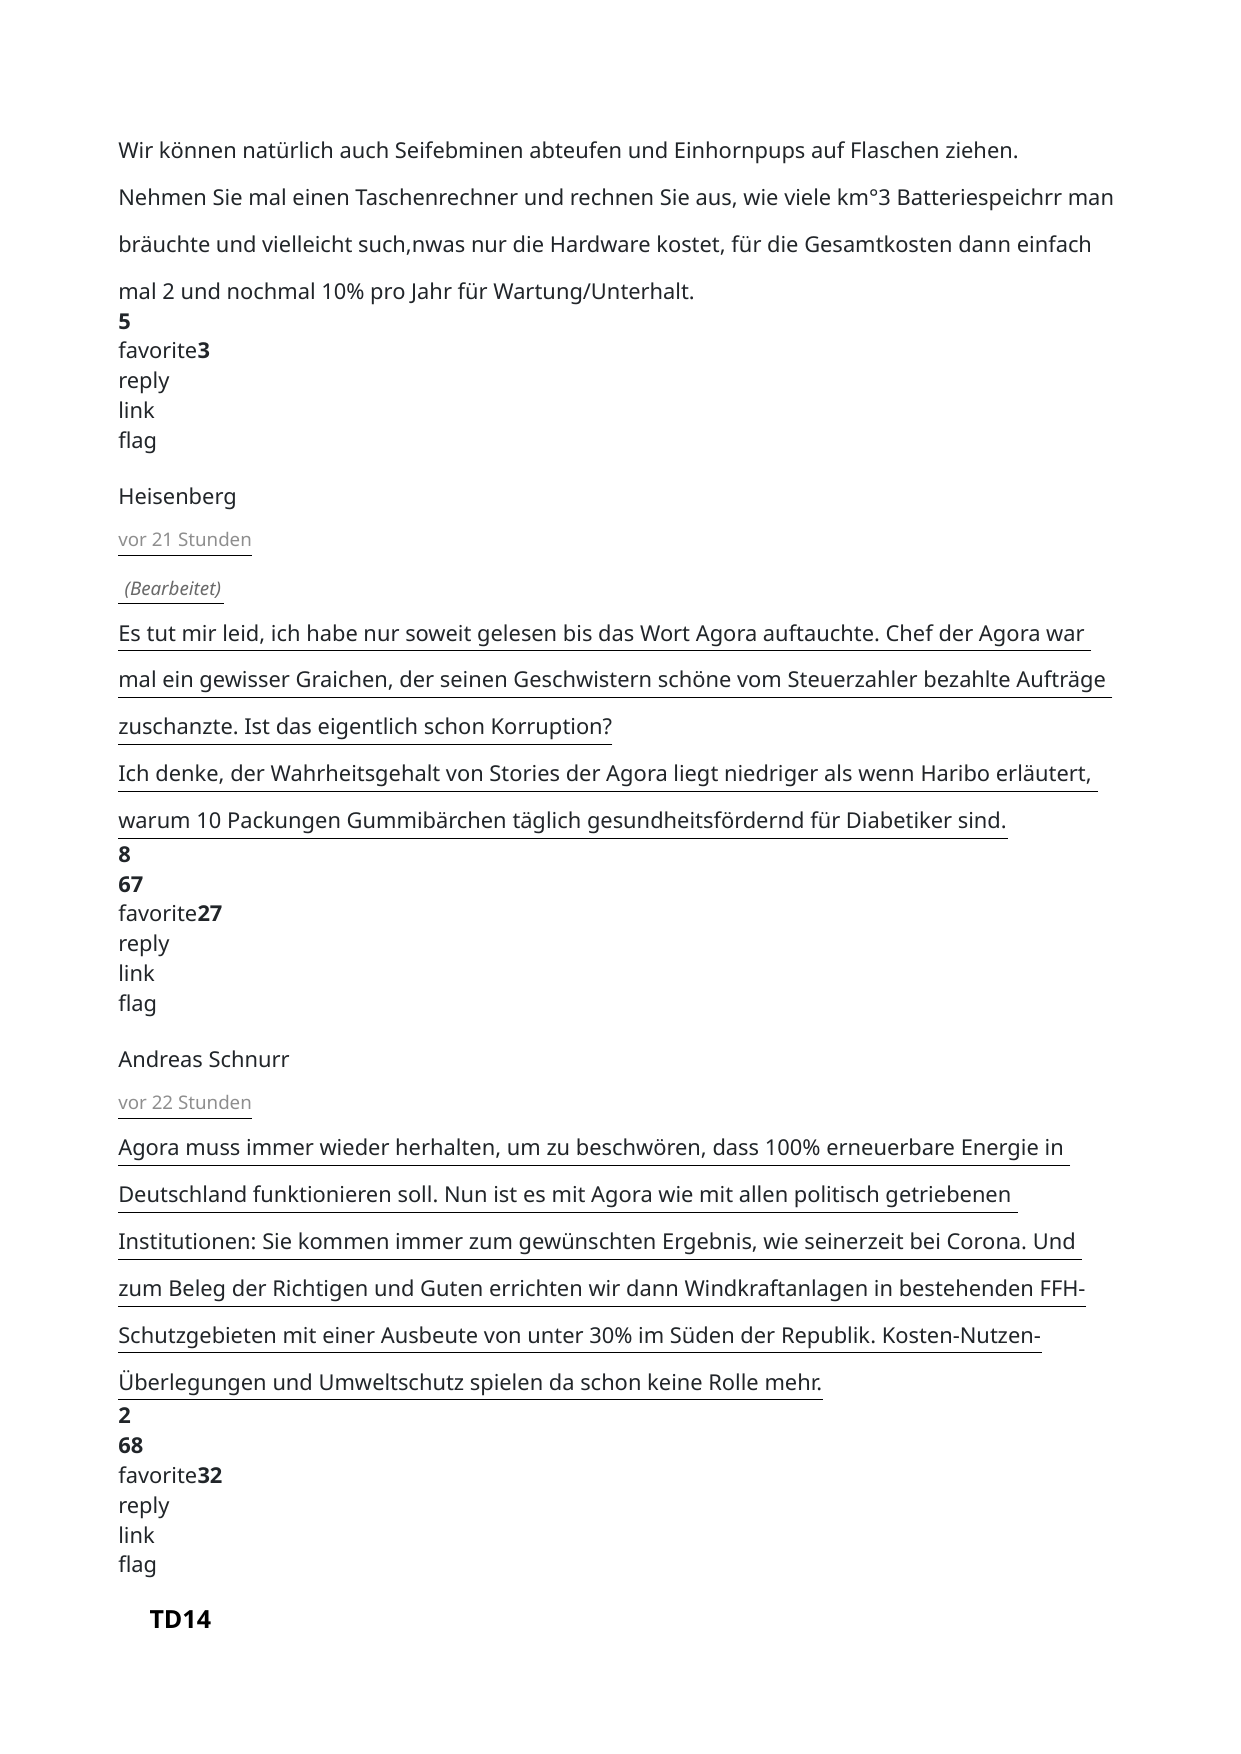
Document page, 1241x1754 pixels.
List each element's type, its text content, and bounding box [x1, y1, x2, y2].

text link [118, 395, 1122, 425]
text vor 22 Stunden [118, 1089, 1122, 1119]
text link [118, 958, 1122, 988]
text TD14 [149, 1595, 1114, 1635]
text vor 21 Stunden [118, 526, 1122, 556]
text 68 [118, 1430, 1122, 1460]
text 67 [118, 869, 1122, 898]
text Andreas Schnurr [118, 1033, 1114, 1074]
text (Bearbeitet) [118, 572, 1122, 604]
text Wir können natürlich auch Seifebminen abteufen und Einhornpups auf Flaschen ziehen. Nehmen Sie mal einen Taschenrechner und rechnen Sie aus, wie viele km°3 Batteriespeichrr man bräuchte und vielleicht such,nwas nur die Hardware kostet, für die Gesamtkosten dann einfach mal 2 und nochmal 10% pro Jahr für Wartung/Unterhalt. [118, 118, 1122, 306]
text favorite32 [118, 1460, 1122, 1490]
text 5 [118, 306, 1122, 335]
text flag [118, 425, 1122, 454]
text flag [118, 1549, 1122, 1579]
text link [118, 1519, 1122, 1549]
text reply [118, 928, 1122, 958]
text reply [118, 1490, 1122, 1519]
text favorite27 [118, 898, 1122, 928]
text 8 [118, 839, 1122, 869]
text flag [118, 988, 1122, 1018]
text Agora muss immer wieder herhalten, um zu beschwören, dass 100% erneuerbare Energie in Deutschland funktionieren soll. Nun ist es mit Agora wie mit allen politisch getriebenen Institutionen: Sie kommen immer zum gewünschten Ergebnis, wie seinerzeit bei Corona. Und zum Beleg der Richtigen und Guten errichten wir dann Windkraftanlagen in bestehenden FFH-Schutzgebieten mit einer Ausbeute von unter 30% im Süden der Republik. Kosten-Nutzen-Überlegungen und Umweltschutz spielen da schon keine Rolle mehr. [118, 1119, 1122, 1400]
text Heisenberg [118, 470, 1114, 511]
text 2 [118, 1400, 1122, 1430]
text favorite3 [118, 335, 1122, 365]
text reply [118, 365, 1122, 395]
text Es tut mir leid, ich habe nur soweit gelesen bis das Wort Agora auftauchte. Chef der Agora war mal ein gewisser Graichen, der seinen Geschwistern schöne vom Steuerzahler bezahlte Aufträge zuschanzte. Ist das eigentlich schon Korruption? Ich denke, der Wahrheitsgehalt von Stories der Agora liegt niedriger als wenn Haribo erläutert, warum 10 Packungen Gummibärchen täglich gesundheitsfördernd für Diabetiker sind. [118, 604, 1122, 839]
